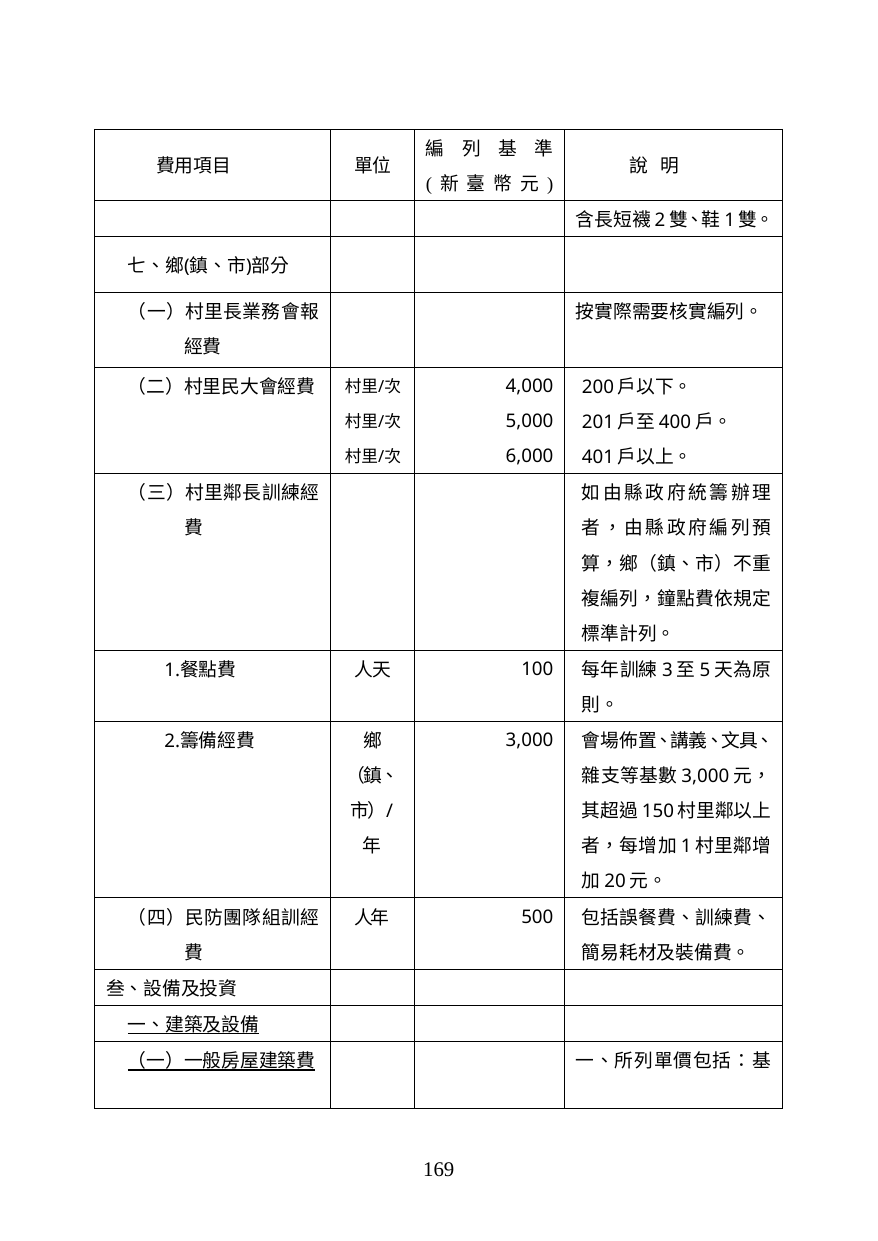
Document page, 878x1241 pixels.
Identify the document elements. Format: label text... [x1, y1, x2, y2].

table_cell （一）村里長業務會報經費 [95, 293, 330, 367]
table_cell [565, 970, 782, 1005]
table_cell 500 [415, 898, 564, 968]
table_cell 按實際需要核實編列。 [565, 293, 782, 367]
table_cell 100 [415, 651, 564, 721]
table_cell 3,000 [415, 722, 564, 897]
table_cell [415, 1006, 564, 1041]
table_header 說 明 [565, 130, 782, 200]
table_cell [95, 201, 330, 236]
table_cell [415, 970, 564, 1005]
table_cell 鄉（鎮、市）/年 [331, 722, 414, 897]
table_cell [415, 237, 564, 292]
table_cell [565, 1006, 782, 1041]
table_cell 一、所列單價包括：基 [565, 1042, 782, 1108]
table_cell 4,000 5,000 6,000 [415, 368, 564, 473]
table_cell [331, 293, 414, 367]
table_cell [331, 474, 414, 649]
table_cell [415, 474, 564, 649]
table_cell [331, 201, 414, 236]
table_header 編列基準 (新臺幣元) [415, 130, 564, 200]
table_cell [331, 237, 414, 292]
table_cell （二）村里民大會經費 [95, 368, 330, 473]
table_cell [565, 237, 782, 292]
table_cell [331, 1042, 414, 1108]
table_cell [415, 1042, 564, 1108]
table_cell 每年訓練3至5天為原則。 [565, 651, 782, 721]
table_cell 人天 [331, 651, 414, 721]
table_cell 2.籌備經費 [95, 722, 330, 897]
table_header 單位 [331, 130, 414, 200]
table_cell 七、鄉(鎮、市)部分 [95, 237, 330, 292]
table_cell [415, 201, 564, 236]
table_cell 人年 [331, 898, 414, 968]
table_header 費用項目 [95, 130, 330, 200]
table_cell （一）一般房屋建築費 [95, 1042, 330, 1108]
table_cell 含長短襪2雙、鞋1雙。 [565, 201, 782, 236]
table_cell 包括誤餐費、訓練費、簡易耗材及裝備費。 [565, 898, 782, 968]
table_cell 叁、設備及投資 [95, 970, 330, 1005]
table_cell （四）民防團隊組訓經費 [95, 898, 330, 968]
table_cell （三）村里鄰長訓練經費 [95, 474, 330, 649]
table_cell 如由縣政府統籌辦理者，由縣政府編列預算，鄉（鎮、市）不重複編列，鐘點費依規定標準計列。 [565, 474, 782, 649]
table_cell [331, 1006, 414, 1041]
table_cell 會場佈置、講義、文具、雜支等基數3,000元，其超過150村里鄰以上者，每增加1村里鄰增加20元。 [565, 722, 782, 897]
table_cell [415, 293, 564, 367]
table_cell 200戶以下。 201戶至400戶。 401戶以上。 [565, 368, 782, 473]
table_cell 1.餐點費 [95, 651, 330, 721]
table_cell 一、建築及設備 [95, 1006, 330, 1041]
table_cell [331, 970, 414, 1005]
table_cell 村里/次 村里/次 村里/次 [331, 368, 414, 473]
